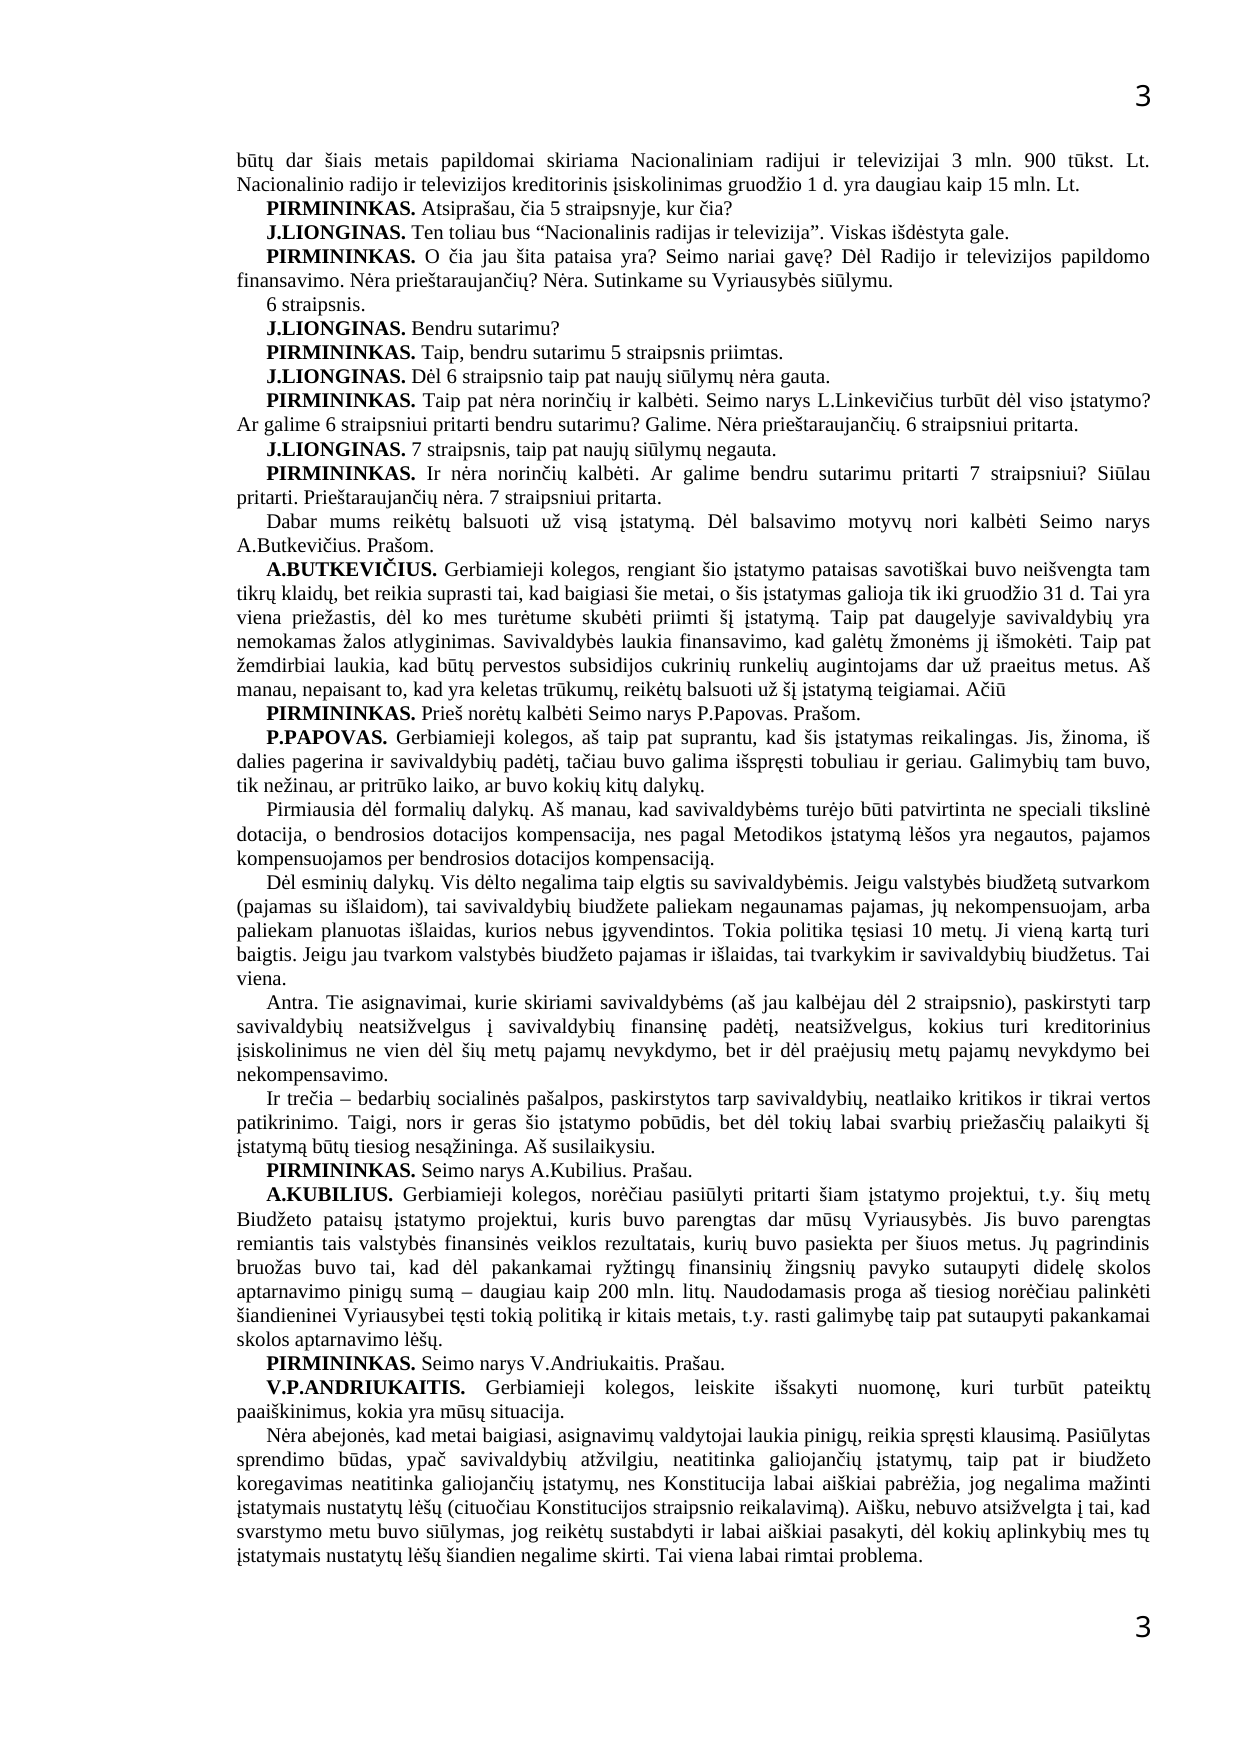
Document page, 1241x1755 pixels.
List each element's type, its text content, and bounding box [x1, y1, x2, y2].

text Dėl esminių dalykų. Vis dėlto negalima taip elgtis su savivaldybėmis. Jeigu valstybės biudžetą sutvarkom (pajamas su išlaidom), tai savivaldybių biudžete paliekam negaunamas pajamas, jų nekompensuojam, arba paliekam planuotas išlaidas, kurios nebus įgyvendintos. Tokia politika tęsiasi 10 metų. Ji vieną kartą turi baigtis. Jeigu jau tvarkom valstybės biudžeto pajamas ir išlaidas, tai tvarkykim ir savivaldybių biudžetus. Tai viena. [236, 869, 1152, 990]
text J.LIONGINAS. Bendru sutarimu? [236, 316, 1152, 340]
text J.LIONGINAS. Ten toliau bus “Nacionalinis radijas ir televizija”. Viskas išdėstyta gale. [236, 220, 1152, 244]
text J.LIONGINAS. 7 straipsnis, taip pat naujų siūlymų negauta. [236, 436, 1152, 461]
text A.BUTKEVIČIUS. Gerbiamieji kolegos, rengiant šio įstatymo pataisas savotiškai buvo neišvengta tam tikrų klaidų, bet reikia suprasti tai, kad baigiasi šie metai, o šis įstatymas galioja tik iki gruodžio 31 d. Tai yra viena priežastis, dėl ko mes turėtume skubėti priimti šį įstatymą. Taip pat daugelyje savivaldybių yra nemokamas žalos atlyginimas. Savivaldybės laukia finansavimo, kad galėtų žmonėms jį išmokėti. Taip pat žemdirbiai laukia, kad būtų pervestos subsidijos cukrinių runkelių augintojams dar už praeitus metus. Aš manau, nepaisant to, kad yra keletas trūkumų, reikėtų balsuoti už šį įstatymą teigiamai. Ačiū [236, 557, 1152, 701]
text Pirmiausia dėl formalių dalykų. Aš manau, kad savivaldybėms turėjo būti patvirtinta ne speciali tikslinė dotacija, o bendrosios dotacijos kompensacija, nes pagal Metodikos įstatymą lėšos yra negautos, pajamos kompensuojamos per bendrosios dotacijos kompensaciją. [236, 797, 1152, 869]
text PIRMININKAS. Taip, bendru sutarimu 5 straipsnis priimtas. [236, 340, 1152, 364]
text Nėra abejonės, kad metai baigiasi, asignavimų valdytojai laukia pinigų, reikia spręsti klausimą. Pasiūlytas sprendimo būdas, ypač savivaldybių atžvilgiu, neatitinka galiojančių įstatymų, taip pat ir biudžeto koregavimas neatitinka galiojančių įstatymų, nes Konstitucija labai aiškiai pabrėžia, jog negalima mažinti įstatymais nustatytų lėšų (cituočiau Konstitucijos straipsnio reikalavimą). Aišku, nebuvo atsižvelgta į tai, kad svarstymo metu buvo siūlymas, jog reikėtų sustabdyti ir labai aiškiai pasakyti, dėl kokių aplinkybių mes tų įstatymais nustatytų lėšų šiandien negalime skirti. Tai viena labai rimtai problema. [236, 1423, 1152, 1567]
text PIRMININKAS. Atsiprašau, čia 5 straipsnyje, kur čia? [236, 196, 1152, 220]
text Dabar mums reikėtų balsuoti už visą įstatymą. Dėl balsavimo motyvų nori kalbėti Seimo narys A.Butkevičius. Prašom. [236, 509, 1152, 557]
text 6 straipsnis. [236, 292, 1152, 316]
text PIRMININKAS. Prieš norėtų kalbėti Seimo narys P.Papovas. Prašom. [236, 701, 1152, 725]
text Ir trečia – bedarbių socialinės pašalpos, paskirstytos tarp savivaldybių, neatlaiko kritikos ir tikrai vertos patikrinimo. Taigi, nors ir geras šio įstatymo pobūdis, bet dėl tokių labai svarbių priežasčių palaikyti šį įstatymą būtų tiesiog nesąžininga. Aš susilaikysiu. [236, 1086, 1152, 1158]
text PIRMININKAS. Taip pat nėra norinčių ir kalbėti. Seimo narys L.Linkevičius turbūt dėl viso įstatymo? Ar galime 6 straipsniui pritarti bendru sutarimu? Galime. Nėra prieštaraujančių. 6 straipsniui pritarta. [236, 388, 1152, 436]
text Antra. Tie asignavimai, kurie skiriami savivaldybėms (aš jau kalbėjau dėl 2 straipsnio), paskirstyti tarp savivaldybių neatsižvelgus į savivaldybių finansinę padėtį, neatsižvelgus, kokius turi kreditorinius įsiskolinimus ne vien dėl šių metų pajamų nevykdymo, bet ir dėl praėjusių metų pajamų nevykdymo bei nekompensavimo. [236, 990, 1152, 1086]
text P.PAPOVAS. Gerbiamieji kolegos, aš taip pat suprantu, kad šis įstatymas reikalingas. Jis, žinoma, iš dalies pagerina ir savivaldybių padėtį, tačiau buvo galima išspręsti tobuliau ir geriau. Galimybių tam buvo, tik nežinau, ar pritrūko laiko, ar buvo kokių kitų dalykų. [236, 725, 1152, 797]
text V.P.ANDRIUKAITIS. Gerbiamieji kolegos, leiskite išsakyti nuomonę, kuri turbūt pateiktų paaiškinimus, kokia yra mūsų situacija. [236, 1375, 1152, 1423]
text PIRMININKAS. Seimo narys A.Kubilius. Prašau. [236, 1158, 1152, 1182]
text PIRMININKAS. O čia jau šita pataisa yra? Seimo nariai gavę? Dėl Radijo ir televizijos papildomo finansavimo. Nėra prieštaraujančių? Nėra. Sutinkame su Vyriausybės siūlymu. [236, 244, 1152, 292]
text PIRMININKAS. Ir nėra norinčių kalbėti. Ar galime bendru sutarimu pritarti 7 straipsniui? Siūlau pritarti. Prieštaraujančių nėra. 7 straipsniui pritarta. [236, 461, 1152, 509]
text J.LIONGINAS. Dėl 6 straipsnio taip pat naujų siūlymų nėra gauta. [236, 364, 1152, 388]
text A.KUBILIUS. Gerbiamieji kolegos, norėčiau pasiūlyti pritarti šiam įstatymo projektui, t.y. šių metų Biudžeto pataisų įstatymo projektui, kuris buvo parengtas dar mūsų Vyriausybės. Jis buvo parengtas remiantis tais valstybės finansinės veiklos rezultatais, kurių buvo pasiekta per šiuos metus. Jų pagrindinis bruožas buvo tai, kad dėl pakankamai ryžtingų finansinių žingsnių pavyko sutaupyti didelę skolos aptarnavimo pinigų sumą – daugiau kaip 200 mln. litų. Naudodamasis proga aš tiesiog norėčiau palinkėti šiandieninei Vyriausybei tęsti tokią politiką ir kitais metais, t.y. rasti galimybę taip pat sutaupyti pakankamai skolos aptarnavimo lėšų. [236, 1182, 1152, 1351]
text PIRMININKAS. Seimo narys V.Andriukaitis. Prašau. [236, 1351, 1152, 1375]
text būtų dar šiais metais papildomai skiriama Nacionaliniam radijui ir televizijai 3 mln. 900 tūkst. Lt. Nacionalinio radijo ir televizijos kreditorinis įsiskolinimas gruodžio 1 d. yra daugiau kaip 15 mln. Lt. [236, 148, 1152, 196]
